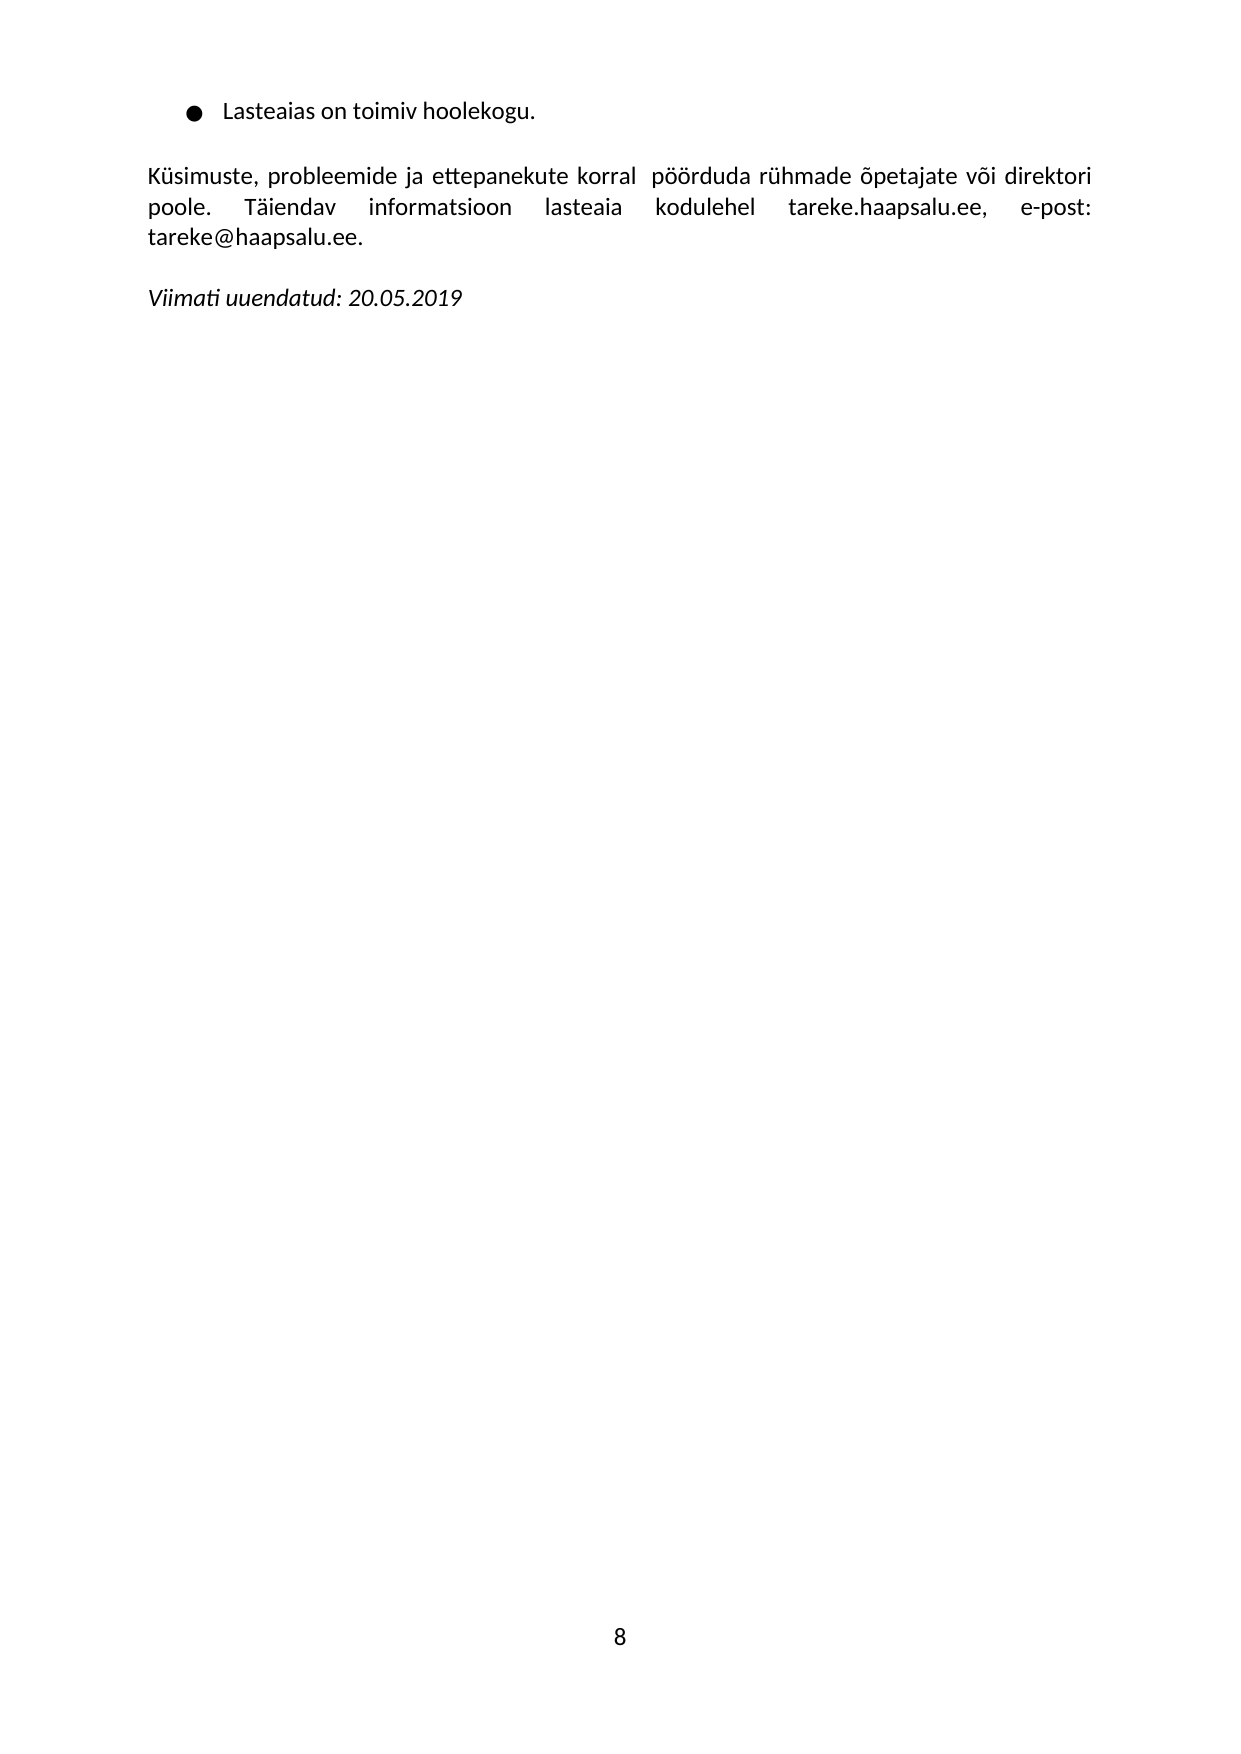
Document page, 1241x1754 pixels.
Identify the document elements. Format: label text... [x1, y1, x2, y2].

list Lasteaias on toimiv hoolekogu. [185, 89, 1093, 131]
text Küsimuste, probleemide ja ettepanekute korral pöörduda rühmade õpetajate või direktori poole. Täiendav informatsioon lasteaia kodulehel tareke.haapsalu.ee, e-post: tareke@haapsalu.ee. [148, 161, 1093, 252]
text Viimati uuendatud: 20.05.2019 [148, 283, 1093, 313]
